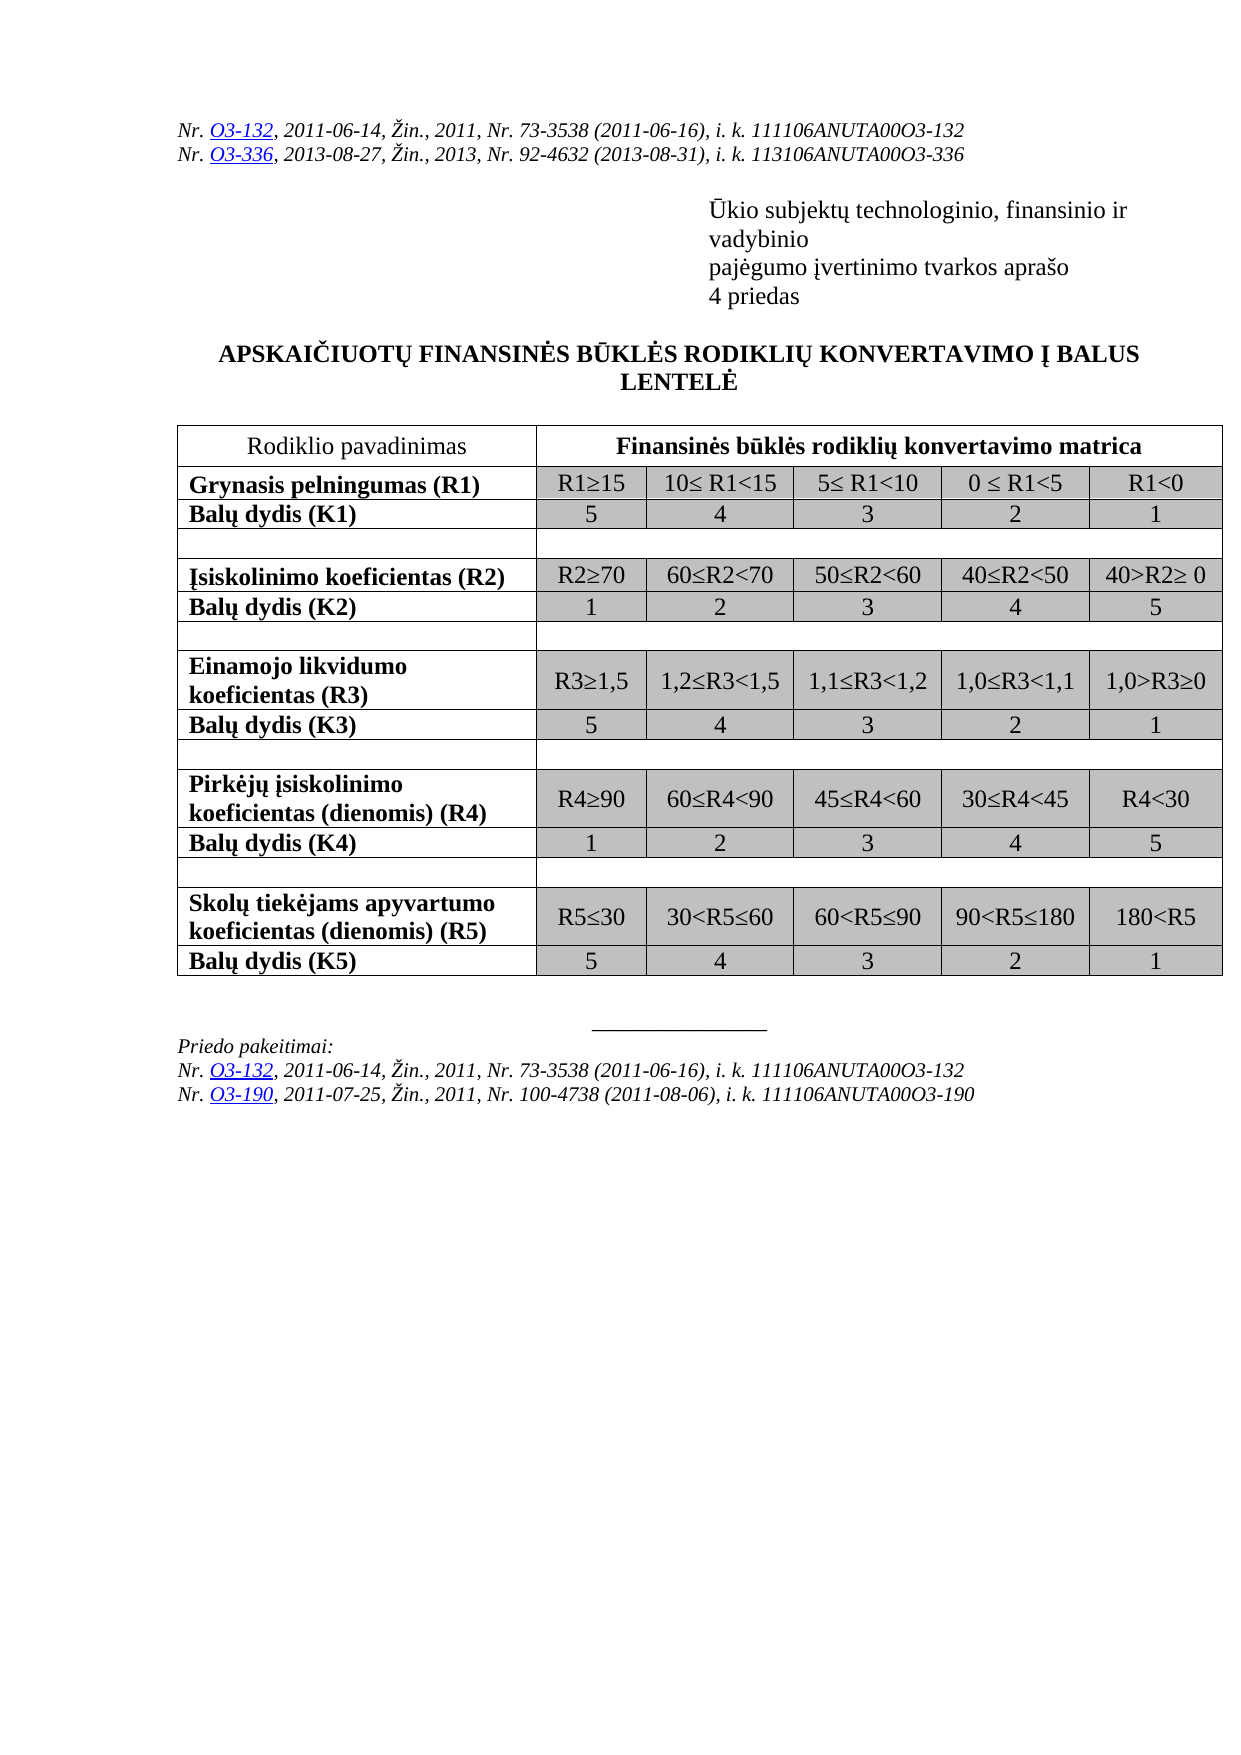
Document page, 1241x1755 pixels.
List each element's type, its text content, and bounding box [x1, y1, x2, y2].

table_cell R3≥1,5 [537, 651, 646, 709]
table_cell 4 [647, 500, 793, 528]
table_cell 2 [647, 592, 793, 621]
table_cell 2 [942, 946, 1089, 975]
table_cell 10≤ R1<15 [647, 467, 793, 498]
table_cell 90<R5≤180 [942, 888, 1089, 945]
text Priedo pakeitimai: [177, 1033, 1181, 1058]
table_cell [537, 622, 1222, 650]
table_cell 1,2≤R3<1,5 [647, 651, 793, 709]
text Nr. O3-190, 2011-07-25, Žin., 2011, Nr. 100-4738 (2011-08-06), i. k. 111106ANUTA00O3-190 [177, 1082, 1181, 1106]
table_cell 5 [537, 500, 646, 528]
table_cell [178, 529, 536, 558]
table_cell 1,0≤R3<1,1 [942, 651, 1089, 709]
table_cell 5 [1090, 592, 1222, 621]
table_cell 5 [537, 710, 646, 739]
table_cell 30≤R4<45 [942, 770, 1089, 827]
table_cell 60<R5≤90 [794, 888, 941, 945]
text Ūkio subjektų technologinio, finansinio ir vadybinio [709, 195, 1181, 252]
table_cell 50≤R2<60 [794, 559, 941, 591]
table_cell 5 [1090, 828, 1222, 857]
table_cell Balų dydis (K1) [178, 500, 536, 528]
table_cell R2≥70 [537, 559, 646, 591]
table_cell 40>R2≥ 0 [1090, 559, 1222, 591]
text ______________ [177, 1005, 1181, 1033]
table_cell 60≤R4<90 [647, 770, 793, 827]
table_cell 0 ≤ R1<5 [942, 467, 1089, 498]
table_cell 3 [794, 592, 941, 621]
table_cell 1 [1090, 946, 1222, 975]
table_header Rodiklio pavadinimas [178, 426, 536, 466]
table_cell 1,0>R3≥0 [1090, 651, 1222, 709]
table_cell 1 [1090, 710, 1222, 739]
table_cell Balų dydis (K4) [178, 828, 536, 857]
table_cell 4 [647, 710, 793, 739]
table_cell R5≤30 [537, 888, 646, 945]
table_cell 1,1≤R3<1,2 [794, 651, 941, 709]
table_cell Pirkėjų įsiskolinimo koeficientas (dienomis) (R4) [178, 770, 536, 827]
table_cell [537, 740, 1222, 768]
table_cell [537, 858, 1222, 887]
text Nr. O3-132, 2011-06-14, Žin., 2011, Nr. 73-3538 (2011-06-16), i. k. 111106ANUTA00O3-132 [177, 118, 1181, 142]
text Nr. O3-336, 2013-08-27, Žin., 2013, Nr. 92-4632 (2013-08-31), i. k. 113106ANUTA00O3-336 [177, 142, 1181, 166]
table_cell 3 [794, 710, 941, 739]
table_cell 30<R5≤60 [647, 888, 793, 945]
table_header Finansinės būklės rodiklių konvertavimo matrica [537, 426, 1222, 466]
table_cell 1 [1090, 500, 1222, 528]
text APSKAIČIUOTŲ FINANSINĖS BŪKLĖS RODIKLIŲ KONVERTAVIMO Į BALUS LENTELĖ [177, 339, 1181, 396]
table_cell [537, 529, 1222, 558]
table_cell 40≤R2<50 [942, 559, 1089, 591]
text Nr. O3-132, 2011-06-14, Žin., 2011, Nr. 73-3538 (2011-06-16), i. k. 111106ANUTA00O3-132 [177, 1058, 1181, 1082]
table_cell 60≤R2<70 [647, 559, 793, 591]
table_cell R4≥90 [537, 770, 646, 827]
table_cell Balų dydis (K2) [178, 592, 536, 621]
table_cell [178, 858, 536, 887]
table_cell 4 [942, 828, 1089, 857]
table_cell 5 [537, 946, 646, 975]
table_cell 180<R5 [1090, 888, 1222, 945]
text pajėgumo įvertinimo tvarkos aprašo [709, 252, 1181, 281]
table_cell 3 [794, 828, 941, 857]
table_cell Įsiskolinimo koeficientas (R2) [178, 559, 536, 591]
table_cell 2 [942, 500, 1089, 528]
table_cell R4<30 [1090, 770, 1222, 827]
table_cell [178, 740, 536, 768]
table_cell R1≥15 [537, 467, 646, 498]
table_cell [178, 622, 536, 650]
table_cell 4 [942, 592, 1089, 621]
table_cell Balų dydis (K3) [178, 710, 536, 739]
table_cell Grynasis pelningumas (R1) [178, 467, 536, 498]
table_cell 2 [647, 828, 793, 857]
table_cell 2 [942, 710, 1089, 739]
table_cell 5≤ R1<10 [794, 467, 941, 498]
table_cell 45≤R4<60 [794, 770, 941, 827]
table_cell 4 [647, 946, 793, 975]
table_cell 1 [537, 592, 646, 621]
table_cell 1 [537, 828, 646, 857]
table_cell Skolų tiekėjams apyvartumo koeficientas (dienomis) (R5) [178, 888, 536, 945]
table_cell 3 [794, 946, 941, 975]
text 4 priedas [709, 281, 1181, 310]
table_cell Balų dydis (K5) [178, 946, 536, 975]
table_cell Einamojo likvidumo koeficientas (R3) [178, 651, 536, 709]
table_cell 3 [794, 500, 941, 528]
table_cell R1<0 [1090, 467, 1222, 498]
